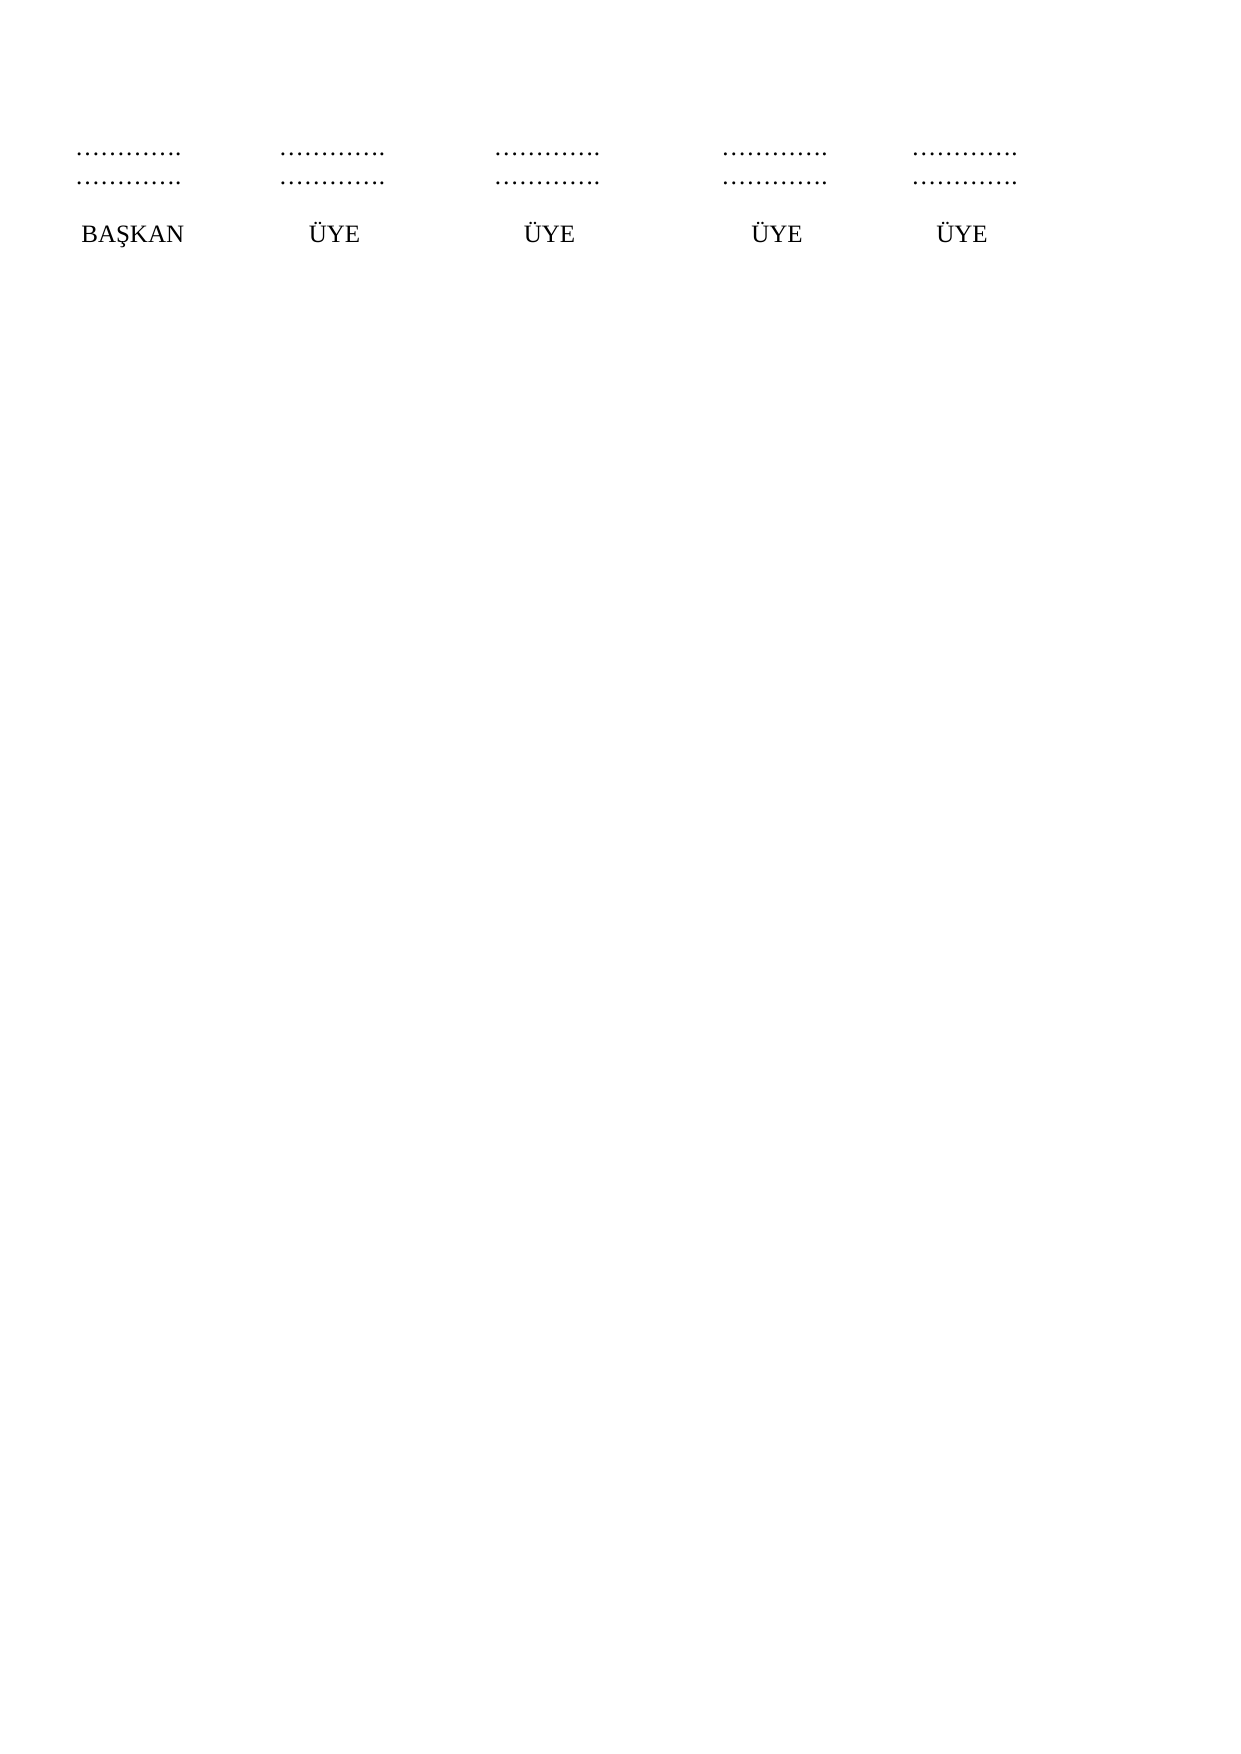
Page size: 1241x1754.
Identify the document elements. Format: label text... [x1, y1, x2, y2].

text BAŞKAN ÜYE ÜYE ÜYE ÜYE [75, 219, 1165, 247]
text …………. …………. …………. …………. …………. [75, 161, 1165, 190]
text …………. …………. …………. …………. …………. [75, 132, 1165, 161]
